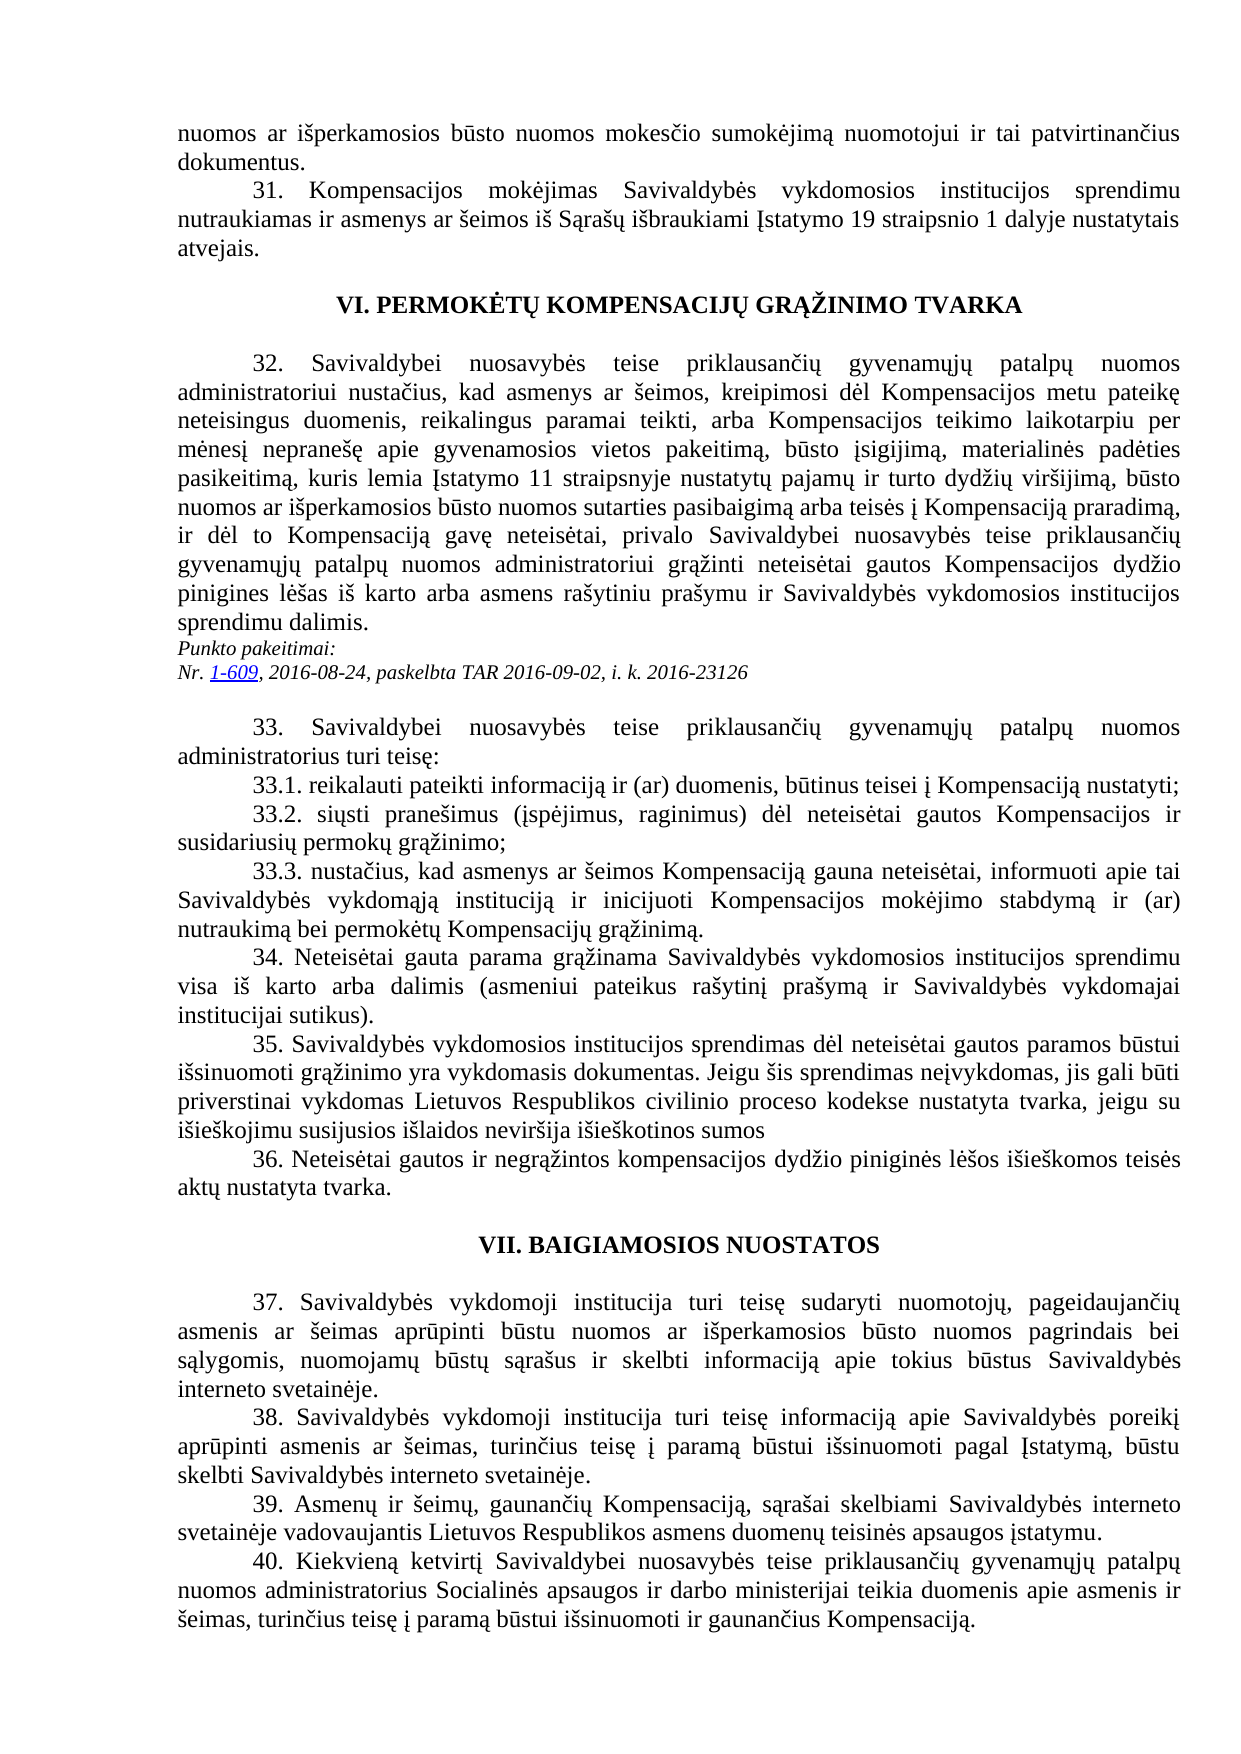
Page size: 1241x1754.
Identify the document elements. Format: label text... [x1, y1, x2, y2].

text VI. PERMOKĖTŲ KOMPENSACIJŲ GRĄŽINIMO TVARKA [177, 291, 1181, 319]
text 35. Savivaldybės vykdomosios institucijos sprendimas dėl neteisėtai gautos paramos būstui išsinuomoti grąžinimo yra vykdomasis dokumentas. Jeigu šis sprendimas neįvykdomas, jis gali būti priverstinai vykdomas Lietuvos Respublikos civilinio proceso kodekse nustatyta tvarka, jeigu su išieškojimu susijusios išlaidos neviršija išieškotinos sumos [177, 1029, 1181, 1144]
text nuomos ar išperkamosios būsto nuomos mokesčio sumokėjimą nuomotojui ir tai patvirtinančius dokumentus. [177, 118, 1181, 176]
text 33.1. reikalauti pateikti informaciją ir (ar) duomenis, būtinus teisei į Kompensaciją nustatyti; [177, 770, 1181, 799]
text 38. Savivaldybės vykdomoji institucija turi teisę informaciją apie Savivaldybės poreikį aprūpinti asmenis ar šeimas, turinčius teisę į paramą būstui išsinuomoti pagal Įstatymą, būstu skelbti Savivaldybės interneto svetainėje. [177, 1402, 1181, 1489]
text 31. Kompensacijos mokėjimas Savivaldybės vykdomosios institucijos sprendimu nutraukiamas ir asmenys ar šeimos iš Sąrašų išbraukiami Įstatymo 19 straipsnio 1 dalyje nustatytais atvejais. [177, 176, 1181, 262]
text 32. Savivaldybei nuosavybės teise priklausančių gyvenamųjų patalpų nuomos administratoriui nustačius, kad asmenys ar šeimos, kreipimosi dėl Kompensacijos metu pateikę neteisingus duomenis, reikalingus paramai teikti, arba Kompensacijos teikimo laikotarpiu per mėnesį nepranešę apie gyvenamosios vietos pakeitimą, būsto įsigijimą, materialinės padėties pasikeitimą, kuris lemia Įstatymo 11 straipsnyje nustatytų pajamų ir turto dydžių viršijimą, būsto nuomos ar išperkamosios būsto nuomos sutarties pasibaigimą arba teisės į Kompensaciją praradimą, ir dėl to Kompensaciją gavę neteisėtai, privalo Savivaldybei nuosavybės teise priklausančių gyvenamųjų patalpų nuomos administratoriui grąžinti neteisėtai gautos Kompensacijos dydžio pinigines lėšas iš karto arba asmens rašytiniu prašymu ir Savivaldybės vykdomosios institucijos sprendimu dalimis. [177, 348, 1181, 636]
text 33. Savivaldybei nuosavybės teise priklausančių gyvenamųjų patalpų nuomos administratorius turi teisę: [177, 712, 1181, 770]
text 37. Savivaldybės vykdomoji institucija turi teisę sudaryti nuomotojų, pageidaujančių asmenis ar šeimas aprūpinti būstu nuomos ar išperkamosios būsto nuomos pagrindais bei sąlygomis, nuomojamų būstų sąrašus ir skelbti informaciją apie tokius būstus Savivaldybės interneto svetainėje. [177, 1287, 1181, 1402]
text VII. BAIGIAMOSIOS NUOSTATOS [177, 1230, 1181, 1259]
text 40. Kiekvieną ketvirtį Savivaldybei nuosavybės teise priklausančių gyvenamųjų patalpų nuomos administratorius Socialinės apsaugos ir darbo ministerijai teikia duomenis apie asmenis ir šeimas, turinčius teisę į paramą būstui išsinuomoti ir gaunančius Kompensaciją. [177, 1546, 1181, 1632]
text 34. Neteisėtai gauta parama grąžinama Savivaldybės vykdomosios institucijos sprendimu visa iš karto arba dalimis (asmeniui pateikus rašytinį prašymą ir Savivaldybės vykdomajai institucijai sutikus). [177, 942, 1181, 1029]
text 33.3. nustačius, kad asmenys ar šeimos Kompensaciją gauna neteisėtai, informuoti apie tai Savivaldybės vykdomąją instituciją ir inicijuoti Kompensacijos mokėjimo stabdymą ir (ar) nutraukimą bei permokėtų Kompensacijų grąžinimą. [177, 856, 1181, 942]
text 39. Asmenų ir šeimų, gaunančių Kompensaciją, sąrašai skelbiami Savivaldybės interneto svetainėje vadovaujantis Lietuvos Respublikos asmens duomenų teisinės apsaugos įstatymu. [177, 1489, 1181, 1546]
text Nr. 1-609, 2016-08-24, paskelbta TAR 2016-09-02, i. k. 2016-23126 [177, 660, 1181, 684]
text Punkto pakeitimai: [177, 636, 1181, 660]
text 33.2. siųsti pranešimus (įspėjimus, raginimus) dėl neteisėtai gautos Kompensacijos ir susidariusių permokų grąžinimo; [177, 799, 1181, 856]
text 36. Neteisėtai gautos ir negrąžintos kompensacijos dydžio piniginės lėšos išieškomos teisės aktų nustatyta tvarka. [177, 1144, 1181, 1201]
